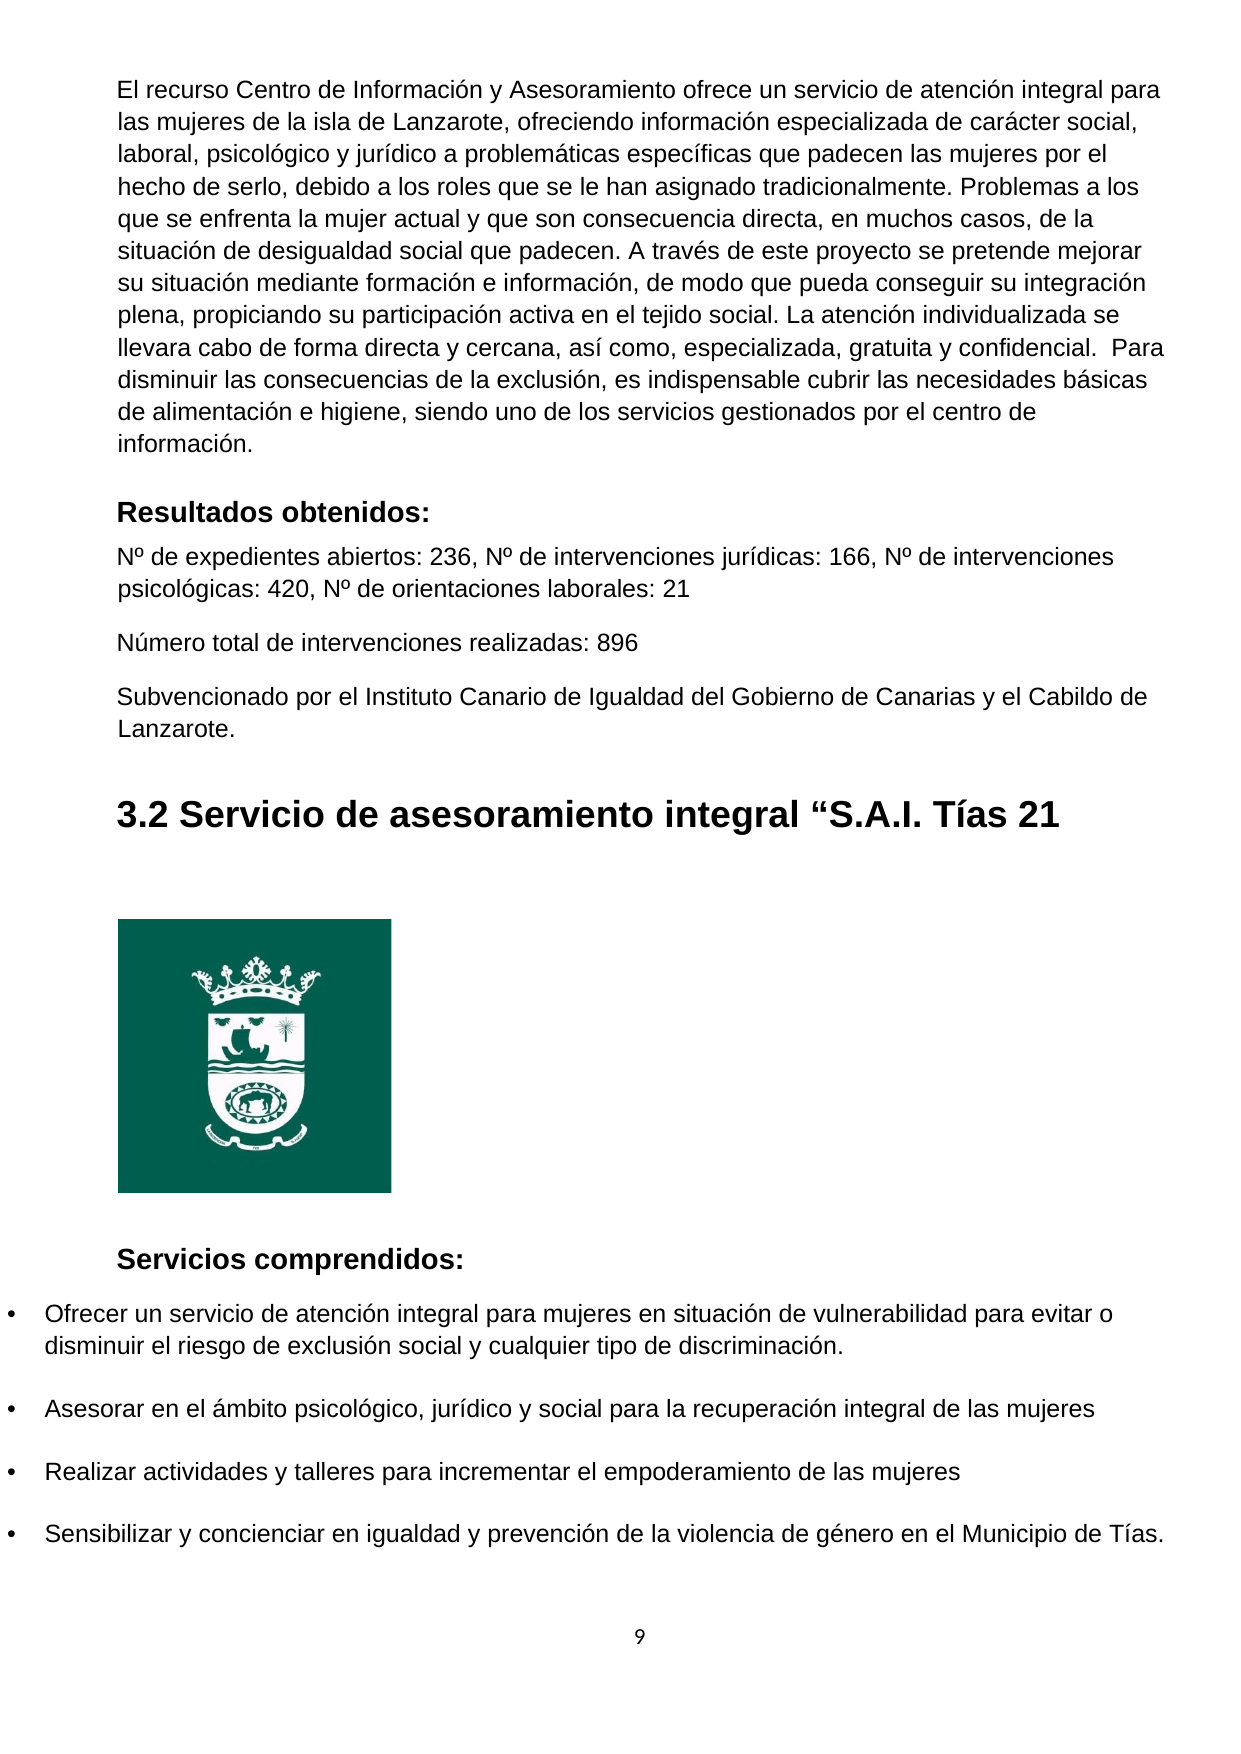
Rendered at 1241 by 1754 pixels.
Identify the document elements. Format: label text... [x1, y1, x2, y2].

list Realizar actividades y talleres para incrementar el empoderamiento de las mujeres [7, 1457, 1166, 1485]
list Ofrecer un servicio de atención integral para mujeres en situación de vulnerabilidad para evitar o disminuir el riesgo de exclusión social y cualquier tipo de discriminación. [7, 1298, 1166, 1359]
text 3.2 Servicio de asesoramiento integral “S.A.I. Tías 21 [116, 792, 1196, 835]
text Resultados obtenidos: [116, 495, 1166, 528]
text Nº de expedientes abiertos: 236, Nº de intervenciones jurídicas: 166, Nº de intervenciones psicológicas: 420, Nº de orientaciones laborales: 21 [116, 542, 1166, 603]
text Servicios comprendidos: [116, 1242, 1166, 1276]
text El recurso Centro de Información y Asesoramiento ofrece un servicio de atención integral para las mujeres de la isla de Lanzarote, ofreciendo información especializada de carácter social, laboral, psicológico y jurídico a problemáticas específicas que padecen las mujeres por el hecho de serlo, debido a los roles que se le han asignado tradicionalmente. Problemas a los que se enfrenta la mujer actual y que son consecuencia directa, en muchos casos, de la situación de desigualdad social que padecen. A través de este proyecto se pretende mejorar su situación mediante formación e información, de modo que pueda conseguir su integración plena, propiciando su participación activa en el tejido social. La atención individualizada se llevara cabo de forma directa y cercana, así como, especializada, gratuita y confidencial. Para disminuir las consecuencias de la exclusión, es indispensable cubrir las necesidades básicas de alimentación e higiene, siendo uno de los servicios gestionados por el centro de información. [116, 75, 1166, 458]
text Número total de intervenciones realizadas: 896 [116, 628, 1166, 657]
text Subvencionado por el Instituto Canario de Igualdad del Gobierno de Canarias y el Cabildo de Lanzarote. [116, 682, 1166, 743]
list Sensibilizar y concienciar en igualdad y prevención de la violencia de género en el Municipio de Tías. [7, 1519, 1166, 1548]
list Asesorar en el ámbito psicológico, jurídico y social para la recuperación integral de las mujeres [7, 1394, 1166, 1422]
